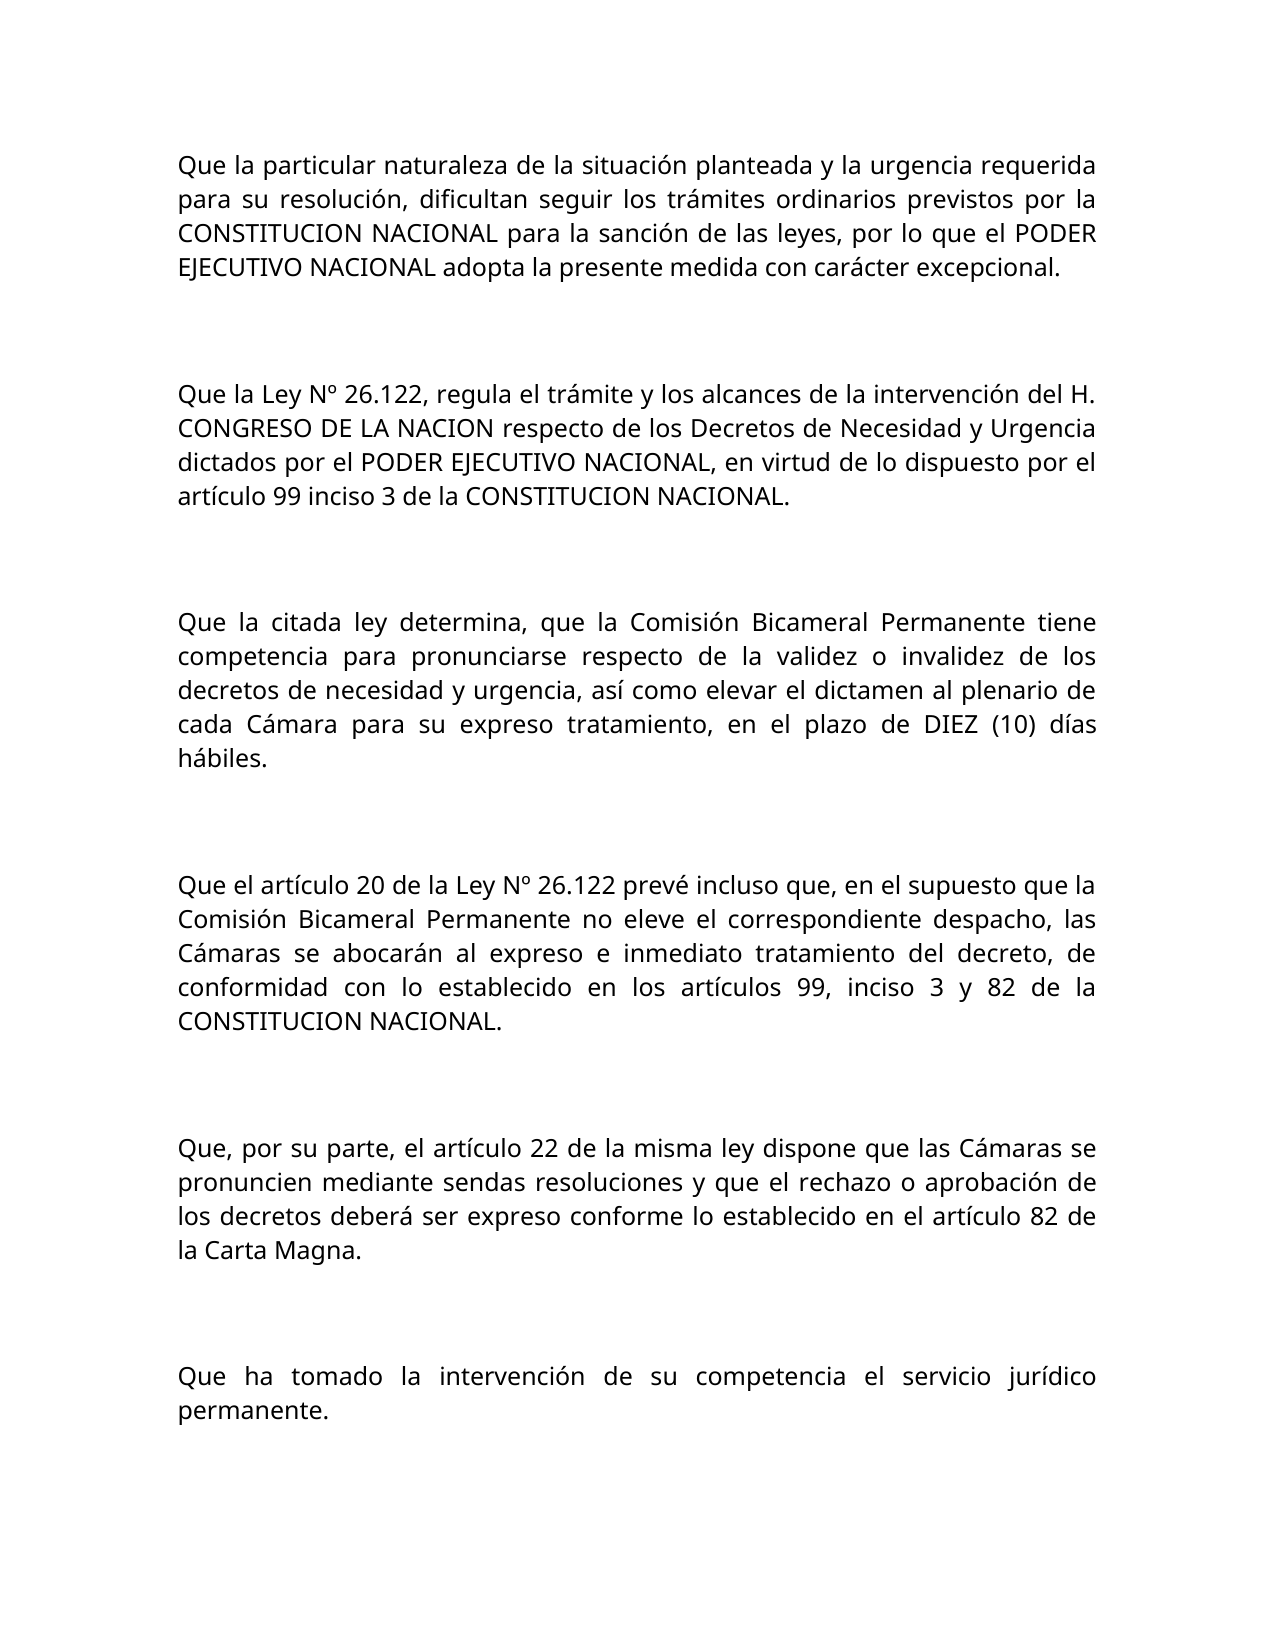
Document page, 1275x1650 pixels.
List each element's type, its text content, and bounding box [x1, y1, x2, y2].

text Que la citada ley determina, que la Comisión Bicameral Permanente tiene competencia para pronunciarse respecto de la validez o invalidez de los decretos de necesidad y urgencia, así como elevar el dictamen al plenario de cada Cámara para su expreso tratamiento, en el plazo de DIEZ (10) días hábiles. [177, 605, 1098, 775]
text Que la Ley Nº 26.122, regula el trámite y los alcances de la intervención del H. CONGRESO DE LA NACION respecto de los Decretos de Necesidad y Urgencia dictados por el PODER EJECUTIVO NACIONAL, en virtud de lo dispuesto por el artículo 99 inciso 3 de la CONSTITUCION NACIONAL. [177, 376, 1098, 512]
text Que ha tomado la intervención de su competencia el servicio jurídico permanente. [177, 1359, 1098, 1427]
text Que el artículo 20 de la Ley Nº 26.122 prevé incluso que, en el supuesto que la Comisión Bicameral Permanente no eleve el correspondiente despacho, las Cámaras se abocarán al expreso e inmediato tratamiento del decreto, de conformidad con lo establecido en los artículos 99, inciso 3 y 82 de la CONSTITUCION NACIONAL. [177, 868, 1098, 1038]
text Que la particular naturaleza de la situación planteada y la urgencia requerida para su resolución, dificultan seguir los trámites ordinarios previstos por la CONSTITUCION NACIONAL para la sanción de las leyes, por lo que el PODER EJECUTIVO NACIONAL adopta la presente medida con carácter excepcional. [177, 148, 1098, 284]
text Que, por su parte, el artículo 22 de la misma ley dispone que las Cámaras se pronuncien mediante sendas resoluciones y que el rechazo o aprobación de los decretos deberá ser expreso conforme lo establecido en el artículo 82 de la Carta Magna. [177, 1130, 1098, 1267]
